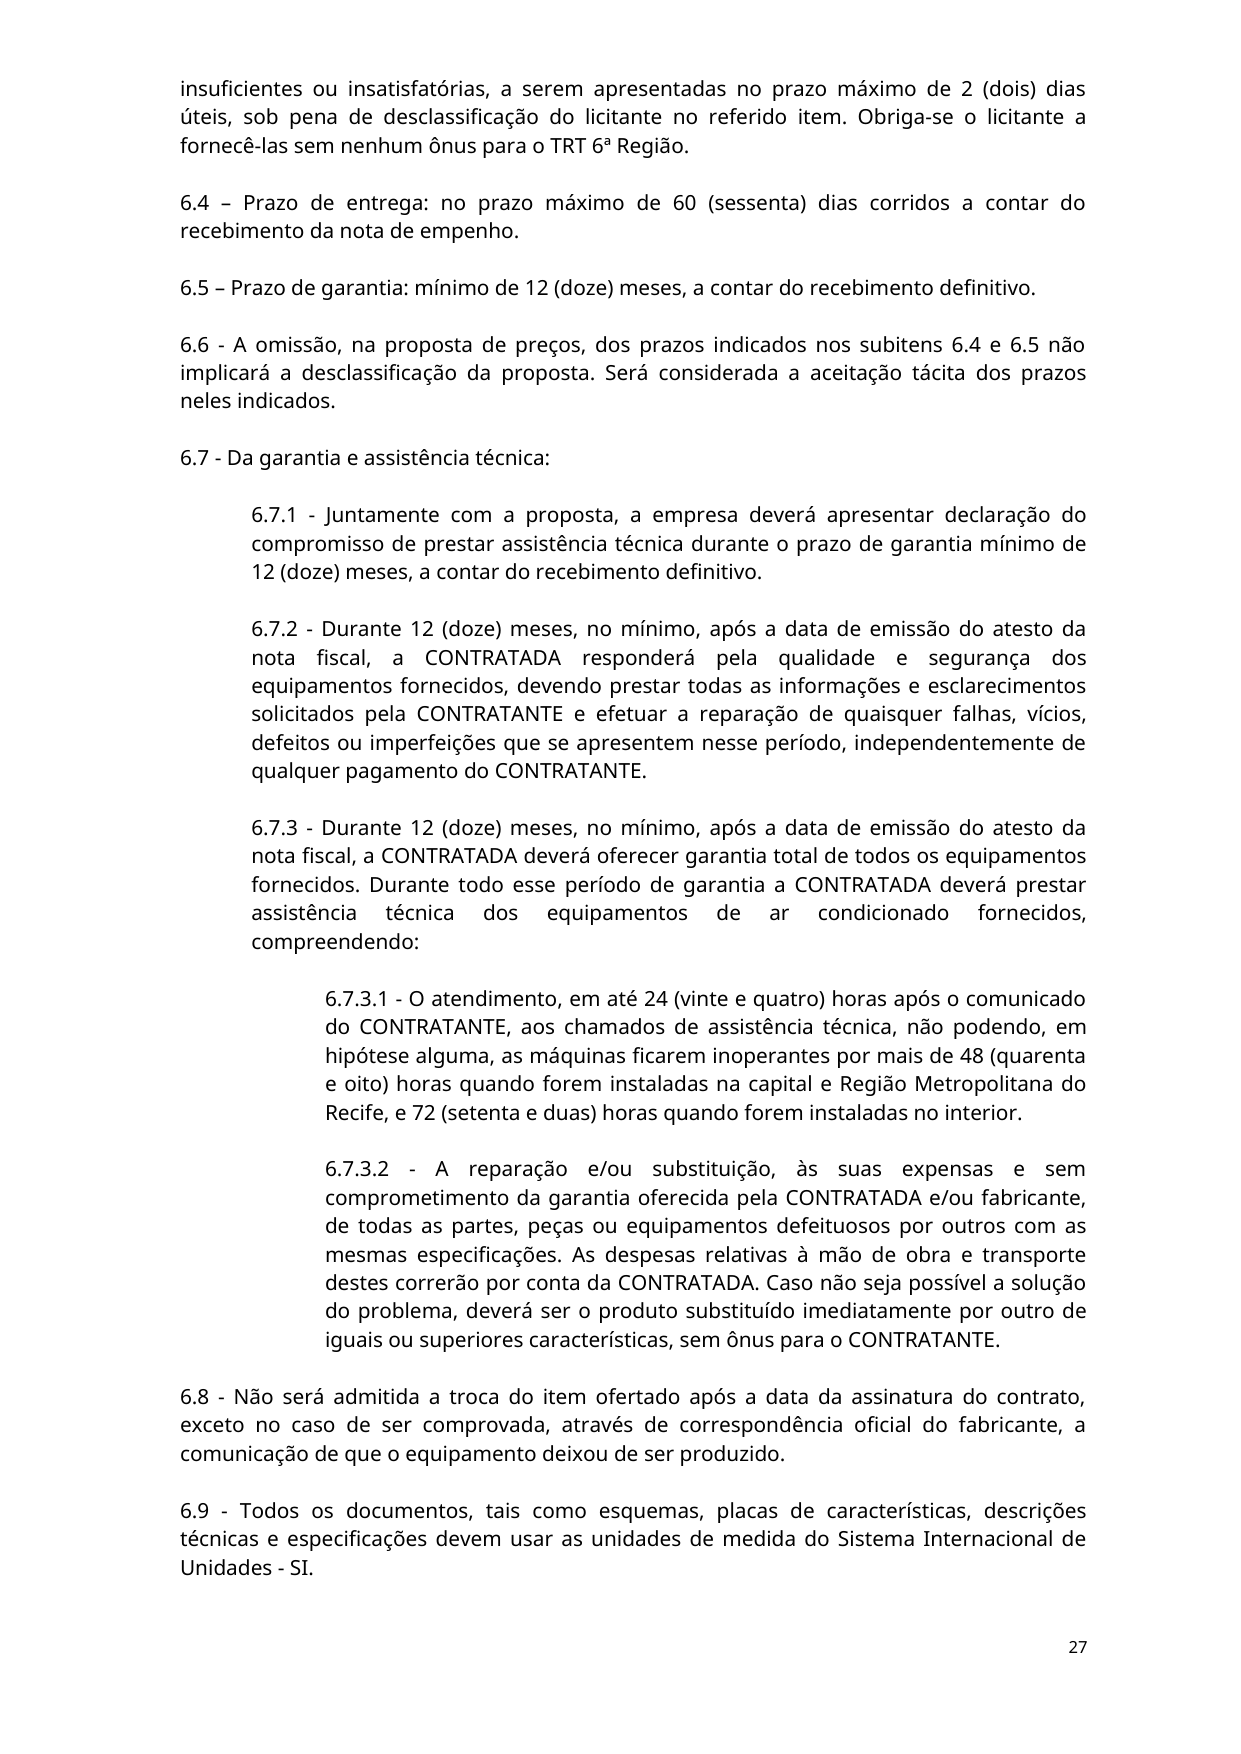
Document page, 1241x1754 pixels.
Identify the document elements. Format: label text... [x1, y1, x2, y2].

text 6.9 - Todos os documentos, tais como esquemas, placas de características, descrições técnicas e especificações devem usar as unidades de medida do Sistema Internacional de Unidades - SI. [180, 1496, 1087, 1581]
text 6.7.2 - Durante 12 (doze) meses, no mínimo, após a data de emissão do atesto da nota fiscal, a CONTRATADA responderá pela qualidade e segurança dos equipamentos fornecidos, devendo prestar todas as informações e esclarecimentos solicitados pela CONTRATANTE e efetuar a reparação de quaisquer falhas, vícios, defeitos ou imperfeições que se apresentem nesse período, independentemente de qualquer pagamento do CONTRATANTE. [251, 614, 1087, 785]
text 6.7.3 - Durante 12 (doze) meses, no mínimo, após a data de emissão do atesto da nota fiscal, a CONTRATADA deverá oferecer garantia total de todos os equipamentos fornecidos. Durante todo esse período de garantia a CONTRATADA deverá prestar assistência técnica dos equipamentos de ar condicionado fornecidos, compreendendo: [251, 813, 1087, 955]
text 6.8 - Não será admitida a troca do item ofertado após a data da assinatura do contrato, exceto no caso de ser comprovada, através de correspondência oficial do fabricante, a comunicação de que o equipamento deixou de ser produzido. [180, 1382, 1087, 1467]
text insuficientes ou insatisfatórias, a serem apresentadas no prazo máximo de 2 (dois) dias úteis, sob pena de desclassificação do licitante no referido item. Obriga-se o licitante a fornecê-las sem nenhum ônus para o TRT 6ª Região. [180, 74, 1087, 159]
text 6.7.3.2 - A reparação e/ou substituição, às suas expensas e sem comprometimento da garantia oferecida pela CONTRATADA e/ou fabricante, de todas as partes, peças ou equipamentos defeituosos por outros com as mesmas especificações. As despesas relativas à mão de obra e transporte destes correrão por conta da CONTRATADA. Caso não seja possível a solução do problema, deverá ser o produto substituído imediatamente por outro de iguais ou superiores características, sem ônus para o CONTRATANTE. [325, 1154, 1087, 1353]
text 6.5 – Prazo de garantia: mínimo de 12 (doze) meses, a contar do recebimento definitivo. [180, 273, 1087, 301]
text 6.7.1 - Juntamente com a proposta, a empresa deverá apresentar declaração do compromisso de prestar assistência técnica durante o prazo de garantia mínimo de 12 (doze) meses, a contar do recebimento definitivo. [251, 500, 1087, 586]
text 6.6 - A omissão, na proposta de preços, dos prazos indicados nos subitens 6.4 e 6.5 não implicará a desclassificação da proposta. Será considerada a aceitação tácita dos prazos neles indicados. [180, 330, 1087, 415]
text 6.7 - Da garantia e assistência técnica: [180, 443, 1087, 472]
text 6.4 – Prazo de entrega: no prazo máximo de 60 (sessenta) dias corridos a contar do recebimento da nota de empenho. [180, 188, 1087, 244]
text 6.7.3.1 - O atendimento, em até 24 (vinte e quatro) horas após o comunicado do CONTRATANTE, aos chamados de assistência técnica, não podendo, em hipótese alguma, as máquinas ficarem inoperantes por mais de 48 (quarenta e oito) horas quando forem instaladas na capital e Região Metropolitana do Recife, e 72 (setenta e duas) horas quando forem instaladas no interior. [325, 984, 1087, 1126]
